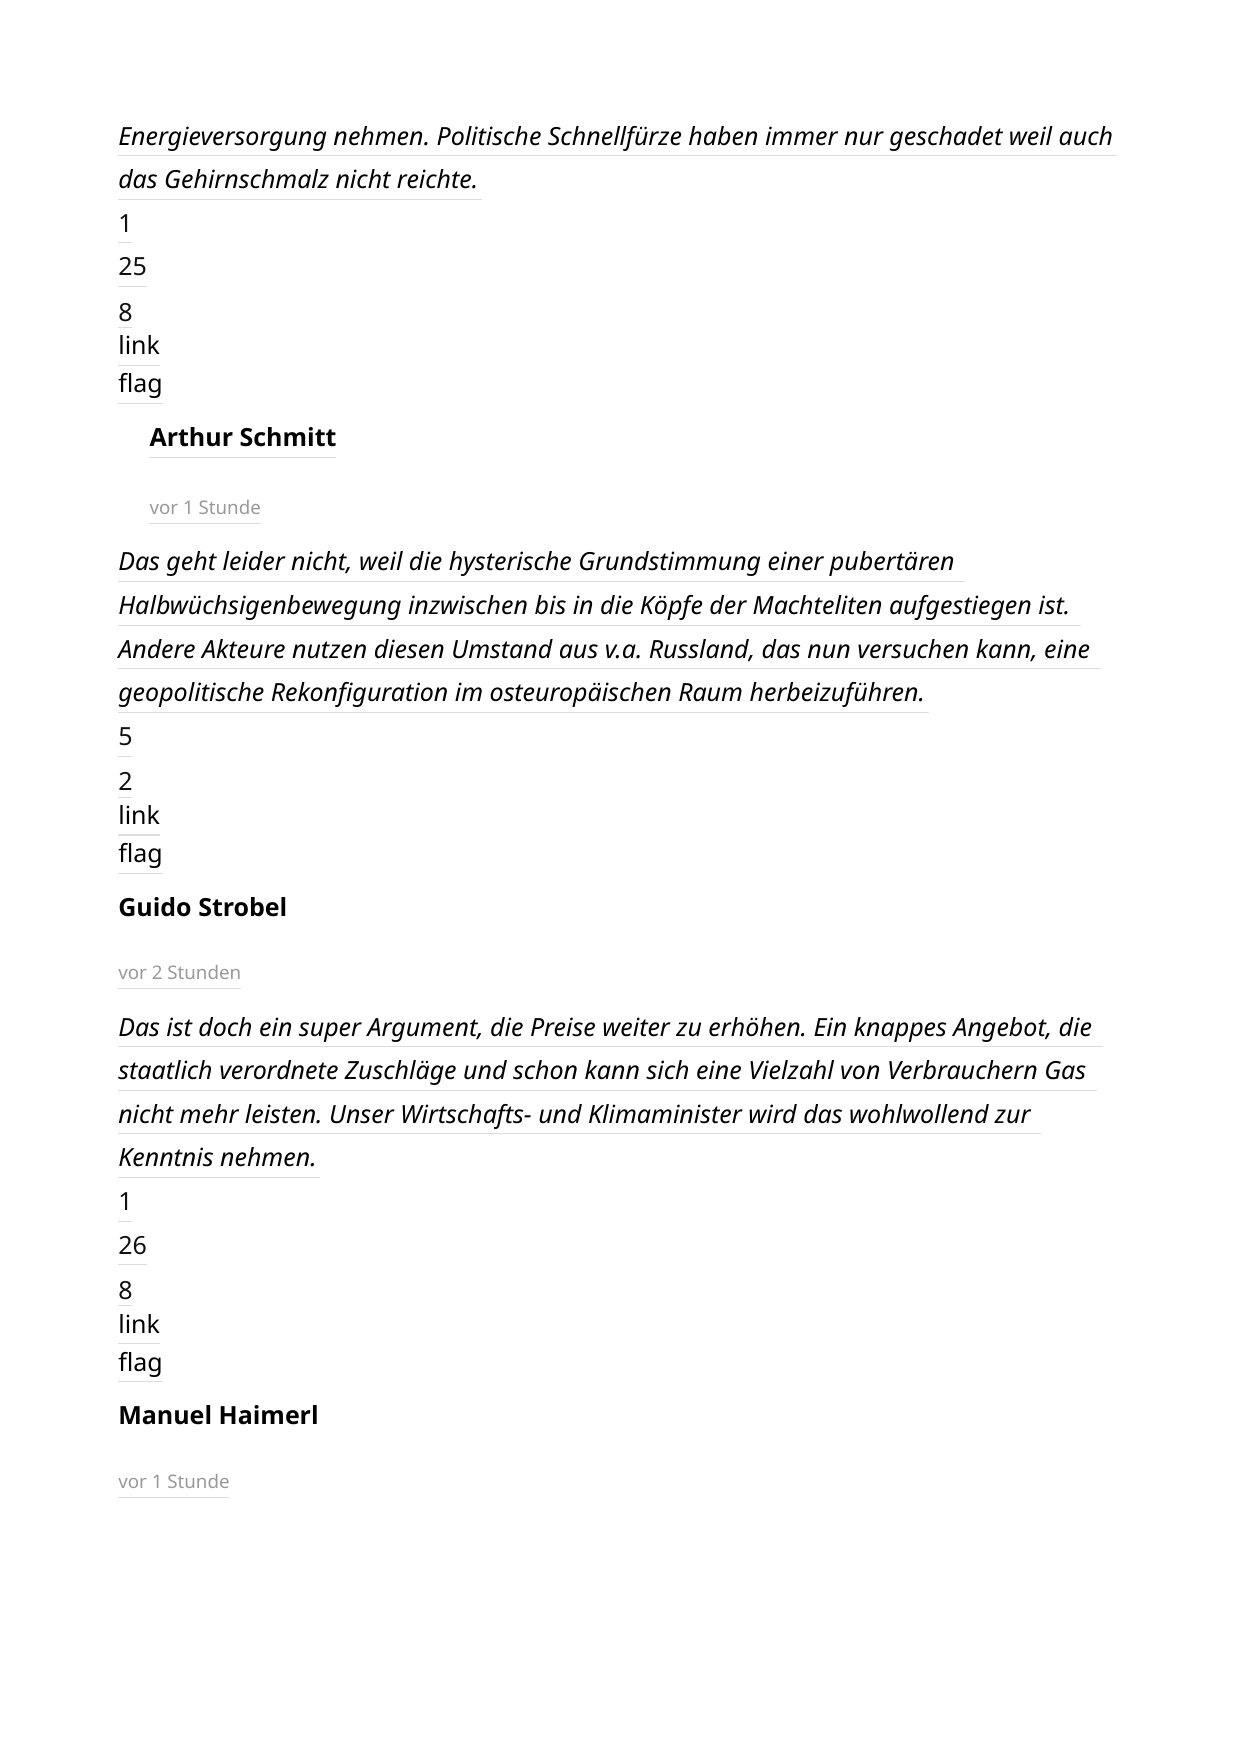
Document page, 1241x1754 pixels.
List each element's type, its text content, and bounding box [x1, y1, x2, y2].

text vor 1 Stunde [118, 1468, 1117, 1498]
text 5 [118, 719, 1122, 757]
text flag [118, 366, 1122, 404]
text Das geht leider nicht, weil die hysterische Grundstimmung einer pubertären Halbwüchsigenbewegung inzwischen bis in die Köpfe der Machteliten aufgestiegen ist. Andere Akteure nutzen diesen Umstand aus v.a. Russland, das nun versuchen kann, eine geopolitische Rekonfiguration im osteuropäischen Raum herbeizuführen. [118, 544, 1122, 713]
text 8 [118, 1271, 1122, 1306]
text flag [118, 836, 1122, 874]
text Manuel Haimerl [118, 1398, 1122, 1432]
text 1 [118, 1184, 1122, 1222]
text 25 [118, 249, 1122, 287]
text link [118, 798, 1122, 836]
text 2 [118, 762, 1122, 798]
text link [118, 328, 1122, 366]
text link [118, 1306, 1122, 1344]
text Guido Strobel [118, 889, 1122, 923]
text Energieversorgung nehmen. Politische Schnellfürze haben immer nur geschadet weil auch das Gehirnschmalz nicht reichte. [118, 118, 1122, 200]
text 8 [118, 293, 1122, 328]
text flag [118, 1344, 1122, 1382]
text Das ist doch ein super Argument, die Preise weiter zu erhöhen. Ein knappes Angebot, die staatlich verordnete Zuschläge und schon kann sich eine Vielzahl von Verbrauchern Gas nicht mehr leisten. Unser Wirtschafts- und Klimaminister wird das wohlwollend zur Kenntnis nehmen. [118, 1009, 1122, 1178]
text 26 [118, 1227, 1122, 1265]
text Arthur Schmitt [149, 420, 1122, 458]
text vor 2 Stunden [118, 960, 1117, 989]
text vor 1 Stunde [149, 494, 1117, 524]
text 1 [118, 205, 1122, 243]
